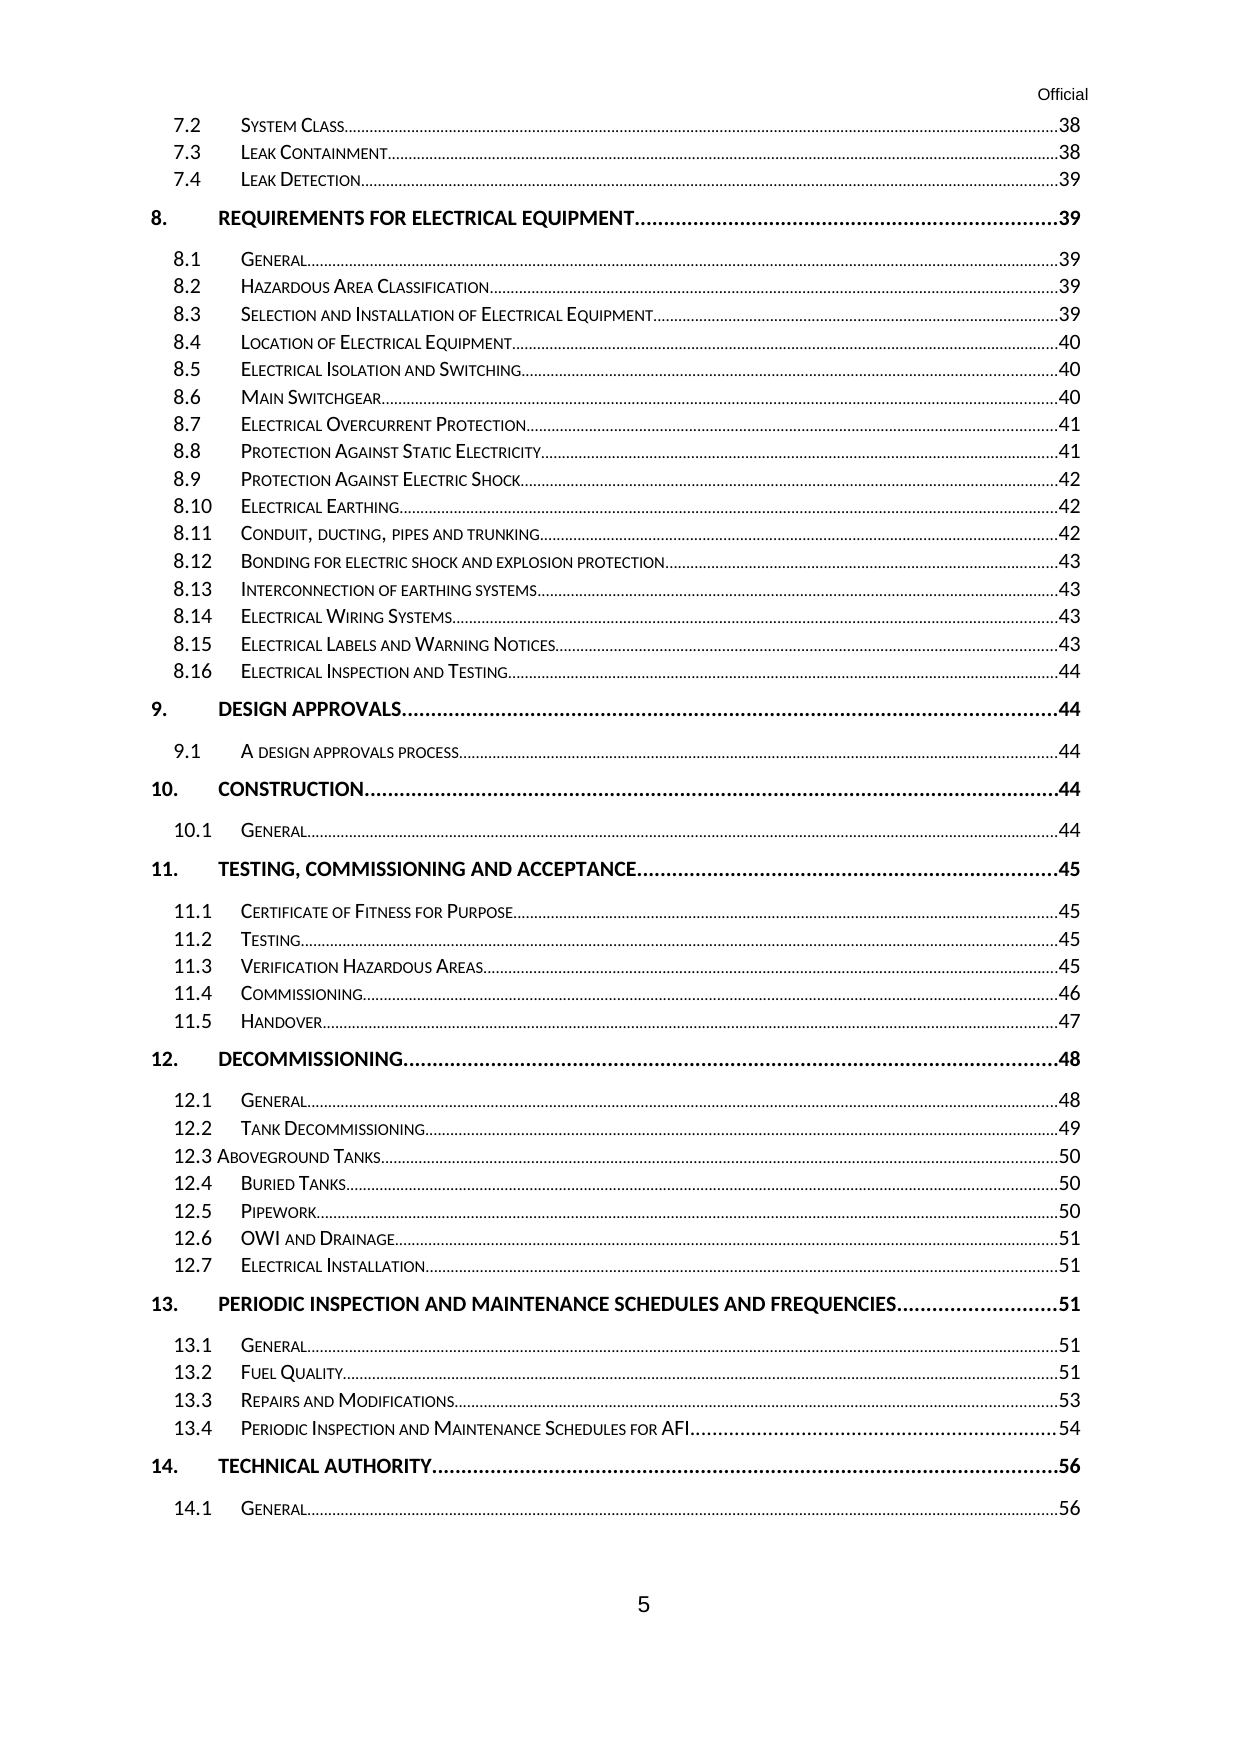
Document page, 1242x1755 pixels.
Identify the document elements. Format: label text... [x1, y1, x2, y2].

text 8.9 PROTECTION AGAINST ELECTRIC SHOCK 42 [173, 469, 1088, 491]
text 12.3 ABOVEGROUND TANKS 50 [173, 1146, 1088, 1167]
text 12.4 BURIED TANKS 50 [173, 1173, 1088, 1194]
text 8.6 MAIN SWITCHGEAR 40 [173, 387, 1088, 408]
text 8.3 SELECTION AND INSTALLATION OF ELECTRICAL EQUIPMENT 39 [173, 304, 1088, 326]
list TECHNICAL AUTHORITY 56 [151, 1457, 1088, 1477]
text 13.2 FUEL QUALITY 51 [173, 1362, 1088, 1384]
text 8.14 ELECTRICAL WIRING SYSTEMS 43 [173, 606, 1088, 627]
text 8.5 ELECTRICAL ISOLATION AND SWITCHING 40 [173, 359, 1088, 381]
text 8.16 ELECTRICAL INSPECTION AND TESTING 44 [173, 661, 1088, 682]
text 13.3 REPAIRS AND MODIFICATIONS 53 [173, 1390, 1088, 1412]
text 11.2 TESTING 45 [173, 929, 1088, 951]
text 11.5 HANDOVER 47 [173, 1011, 1088, 1033]
text 8.12 BONDING FOR ELECTRIC SHOCK AND EXPLOSION PROTECTION 43 [173, 551, 1088, 573]
text 8.8 PROTECTION AGAINST STATIC ELECTRICITY 41 [173, 441, 1088, 462]
list TESTING, COMMISSIONING AND ACCEPTANCE 45 [151, 861, 1088, 881]
text 8.7 ELECTRICAL OVERCURRENT PROTECTION 41 [173, 414, 1088, 436]
text 11.3 VERIFICATION HAZARDOUS AREAS 45 [173, 956, 1088, 977]
text 5 [637, 1592, 666, 1618]
text 13.4 PERIODIC INSPECTION AND MAINTENANCE SCHEDULES FOR AFI 54 [173, 1418, 1088, 1439]
text 14.1 GENERAL 56 [173, 1498, 1088, 1519]
text 8.1 GENERAL 39 [173, 249, 1088, 271]
text 12.5 PIPEWORK 50 [173, 1201, 1088, 1222]
list REQUIREMENTS FOR ELECTRICAL EQUIPMENT 39 [151, 209, 1088, 229]
text 9.1 A DESIGN APPROVALS PROCESS 44 [173, 741, 1088, 763]
text 11.4 COMMISSIONING 46 [173, 983, 1088, 1004]
text 7.3 LEAK CONTAINMENT 38 [173, 142, 1088, 163]
text 13.1 GENERAL 51 [173, 1335, 1088, 1357]
text 7.2 SYSTEM CLASS 38 [173, 114, 1088, 136]
text 8.15 ELECTRICAL LABELS AND WARNING NOTICES 43 [173, 634, 1088, 656]
list PERIODIC INSPECTION AND MAINTENANCE SCHEDULES AND FREQUENCIES 51 [151, 1296, 1088, 1316]
text 7.4 LEAK DETECTION 39 [173, 169, 1088, 191]
text 8.4 LOCATION OF ELECTRICAL EQUIPMENT 40 [173, 332, 1088, 353]
text 10.1 GENERAL 44 [173, 820, 1088, 842]
list DESIGN APPROVALS 44 [151, 700, 1088, 720]
text 8.10 ELECTRICAL EARTHING 42 [173, 496, 1088, 518]
list CONSTRUCTION 44 [151, 781, 1088, 801]
text 12.1 GENERAL 48 [173, 1090, 1088, 1112]
text 8.13 INTERCONNECTION OF EARTHING SYSTEMS 43 [173, 579, 1088, 601]
text 12.6 OWI AND DRAINAGE 51 [173, 1228, 1088, 1249]
text 11.1 CERTIFICATE OF FITNESS FOR PURPOSE 45 [173, 901, 1088, 922]
text 12.2 TANK DECOMMISSIONING 49 [173, 1118, 1088, 1140]
text 8.2 HAZARDOUS AREA CLASSIFICATION 39 [173, 276, 1088, 298]
text 12.7 ELECTRICAL INSTALLATION 51 [173, 1254, 1088, 1276]
list DECOMMISSIONING 48 [151, 1051, 1088, 1071]
text 8.11 CONDUIT, DUCTING, PIPES AND TRUNKING 42 [173, 523, 1088, 545]
